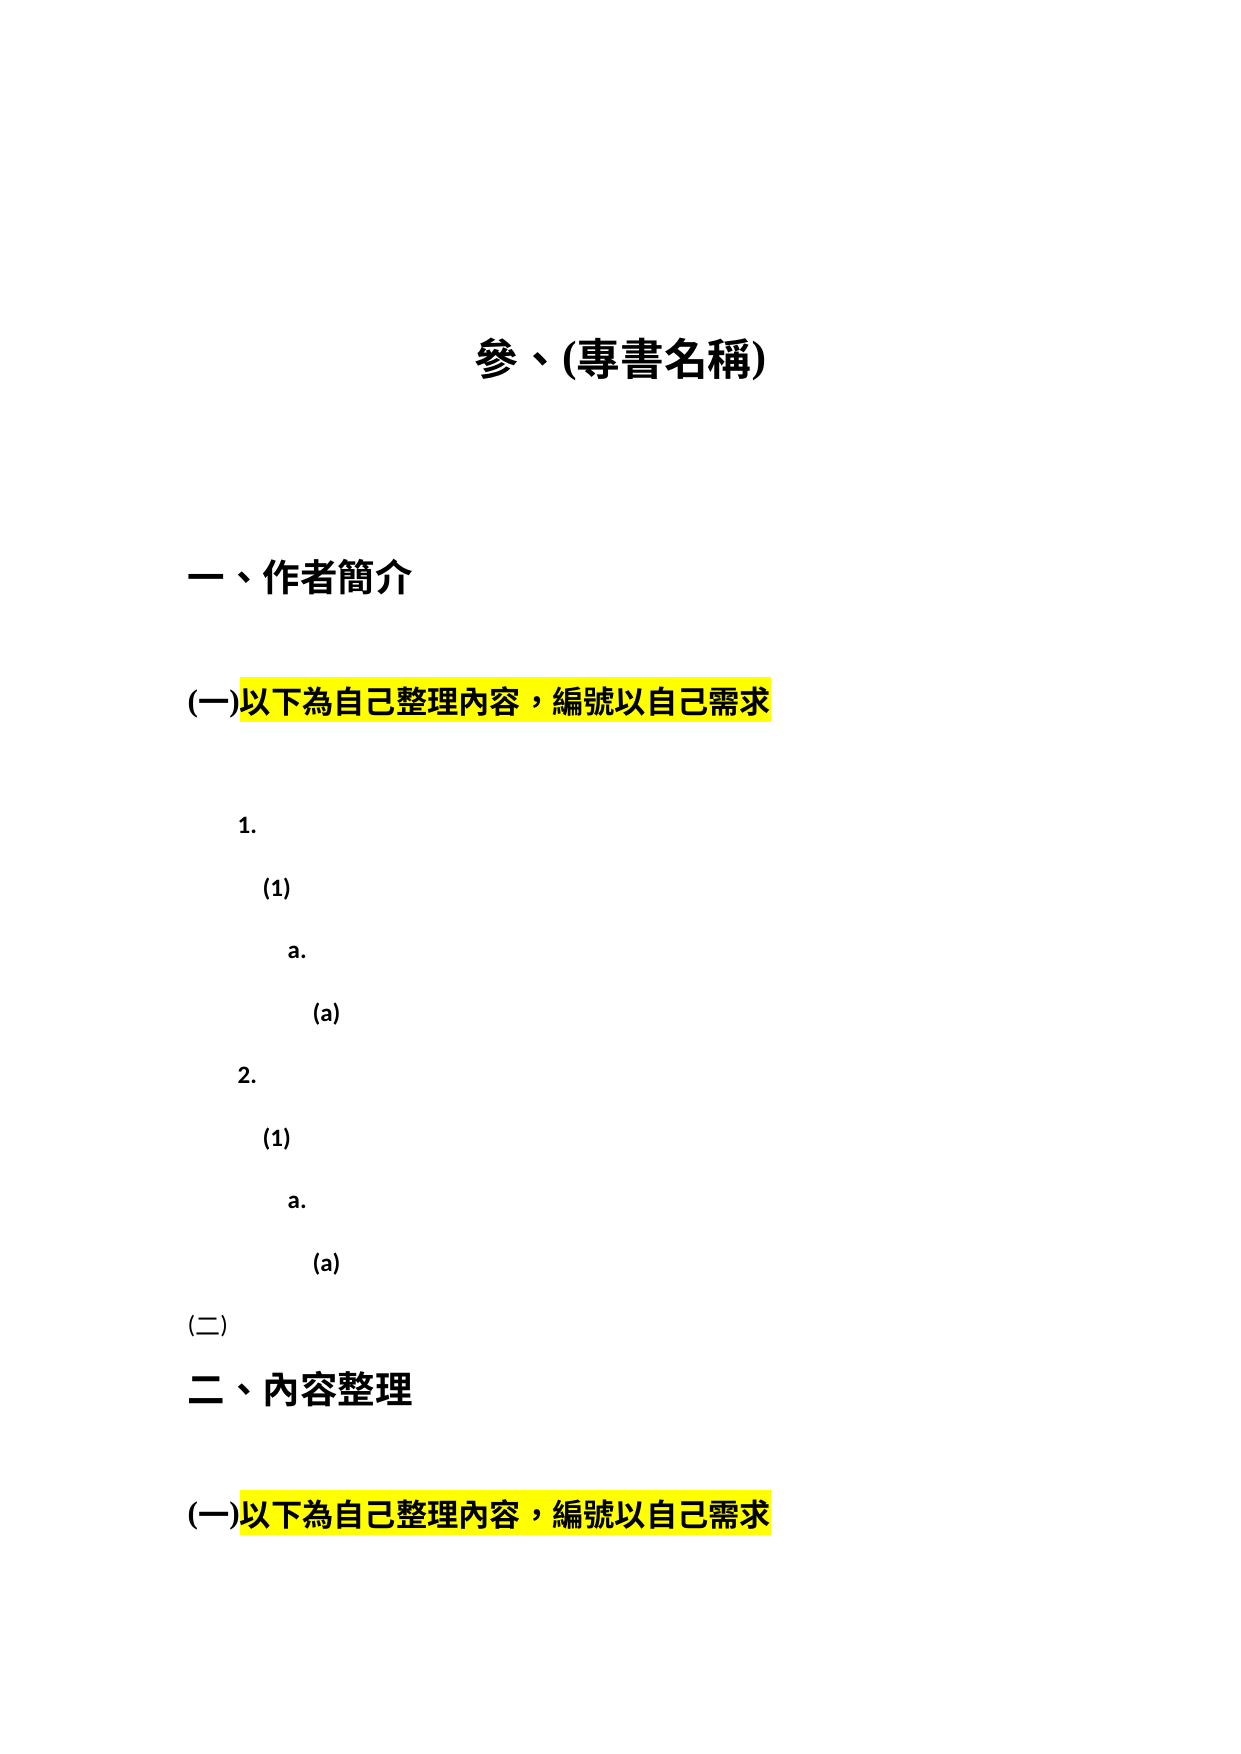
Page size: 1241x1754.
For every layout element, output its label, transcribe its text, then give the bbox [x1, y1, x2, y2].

text (一)以下為自己整理內容，編號以自己需求 [187, 658, 1053, 721]
text 1. [187, 783, 1053, 846]
text 一、作者簡介 [187, 533, 1053, 596]
text 參、(專書名稱) [187, 283, 1053, 408]
text (a) [187, 1221, 1053, 1283]
text (一)以下為自己整理內容，編號以自己需求 [187, 1471, 1053, 1533]
text (二) [187, 1283, 1053, 1346]
text (1) [187, 1096, 1053, 1158]
text 2. [187, 1033, 1053, 1096]
text (a) [187, 971, 1053, 1033]
text 二、內容整理 [187, 1346, 1053, 1408]
text a. [187, 1158, 1053, 1221]
text (1) [187, 846, 1053, 908]
text a. [187, 908, 1053, 971]
